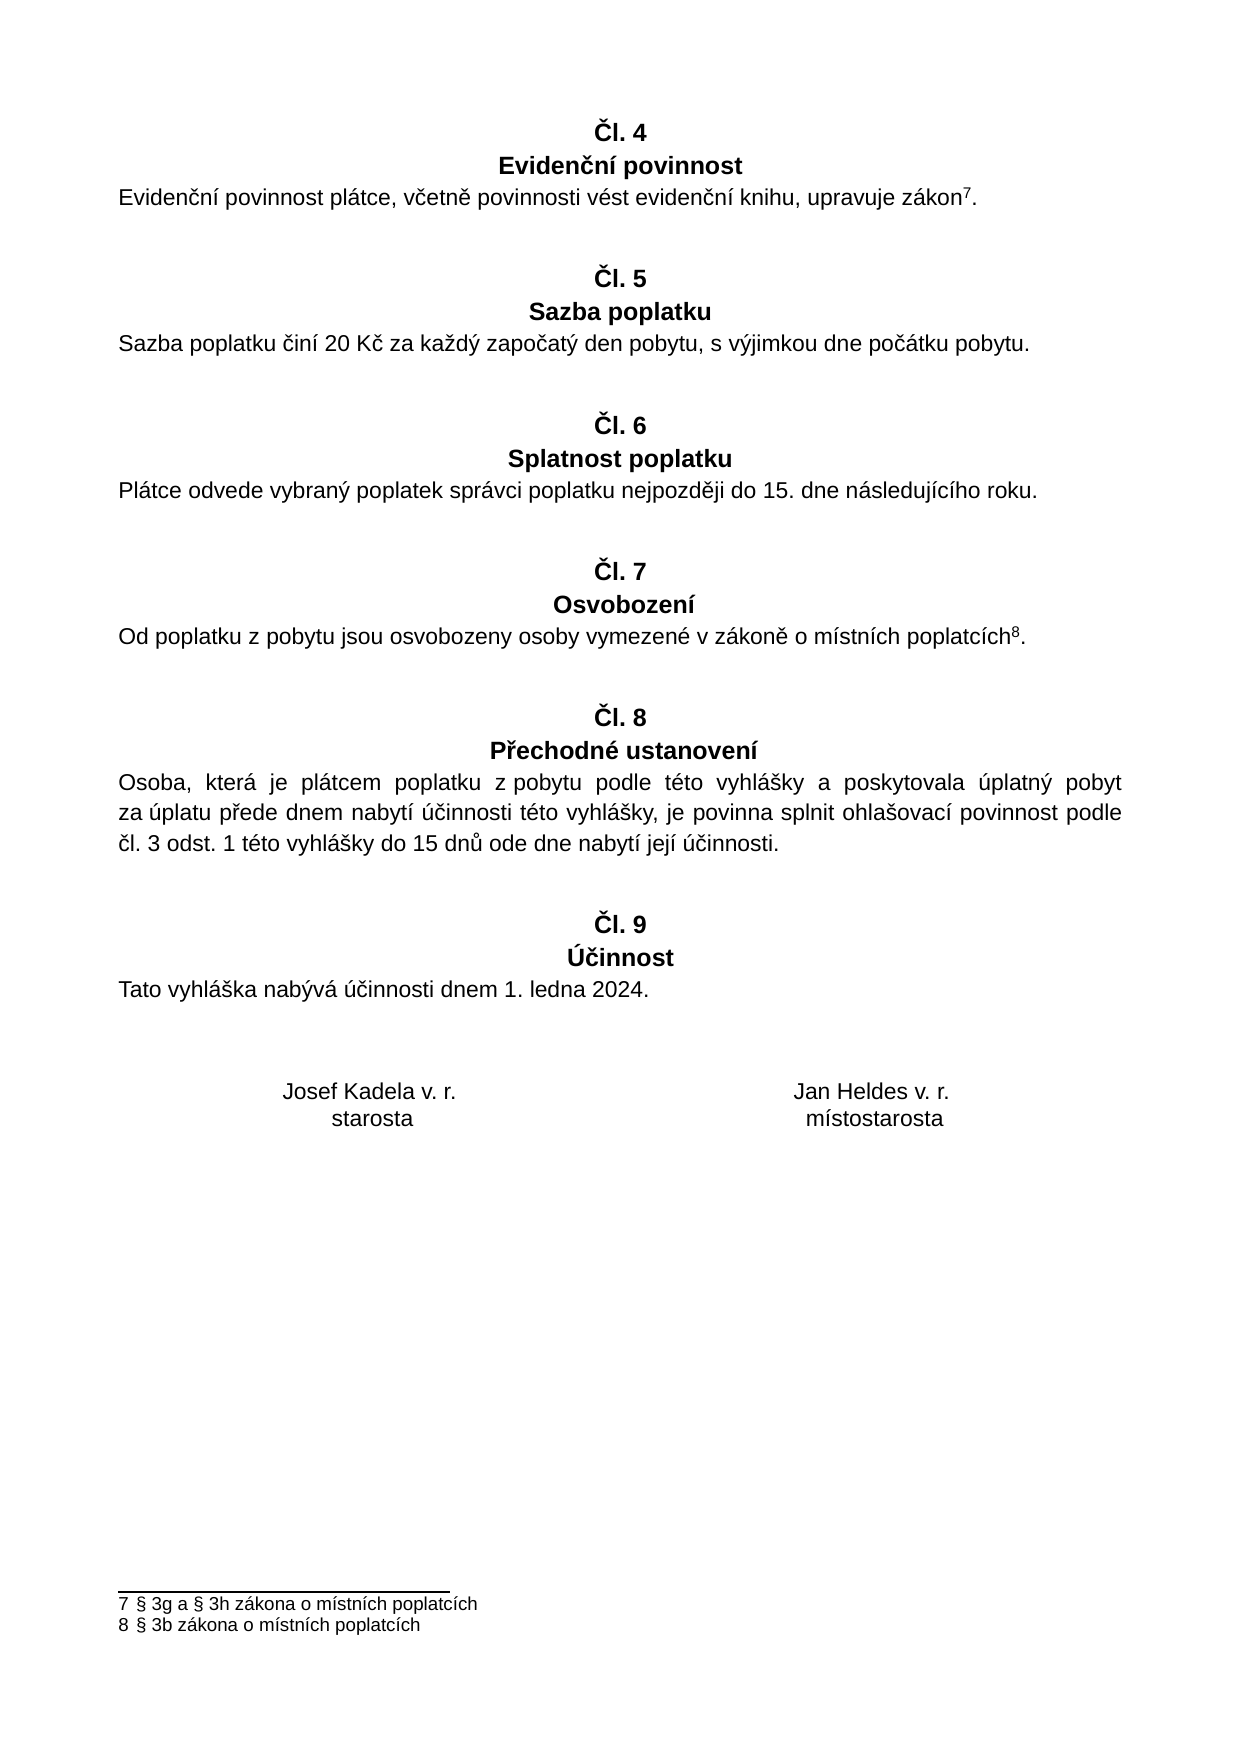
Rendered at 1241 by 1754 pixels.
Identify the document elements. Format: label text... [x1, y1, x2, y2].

text § 3b zákona o místních poplatcích [118, 1614, 1122, 1635]
subtitle Čl. 7 Osvobození [118, 557, 1122, 619]
text Tato vyhláška nabývá účinnosti dnem 1. ledna 2024. [118, 976, 1122, 1002]
subtitle Čl. 5 Sazba poplatku [118, 264, 1122, 326]
text Sazba poplatku činí 20 Kč za každý započatý den pobytu, s výjimkou dne počátku pobytu. [118, 330, 1122, 357]
table_header Josef Kadela v. r. starosta [118, 1019, 620, 1137]
text Osoba, která je plátcem poplatku z pobytu podle této vyhlášky a poskytovala úplatný pobyt za úplatu přede dnem nabytí účinnosti této vyhlášky, je povinna splnit ohlašovací povinnost podle čl. 3 odst. 1 této vyhlášky do 15 dnů ode dne nabytí její účinnosti. [118, 769, 1122, 856]
subtitle Čl. 6 Splatnost poplatku [118, 411, 1122, 472]
text Od poplatku z pobytu jsou osvobozeny osoby vymezené v zákoně o místních poplatcích. [118, 623, 1122, 649]
text Plátce odvede vybraný poplatek správci poplatku nejpozději do 15. dne následujícího roku. [118, 477, 1122, 503]
text § 3g a § 3h zákona o místních poplatcích [118, 1592, 1122, 1614]
table_header Jan Heldes v. r. místostarosta [620, 1019, 1122, 1137]
subtitle Čl. 4 Evidenční povinnost [118, 118, 1122, 180]
subtitle Čl. 8 Přechodné ustanovení [118, 703, 1122, 765]
text Evidenční povinnost plátce, včetně povinnosti vést evidenční knihu, upravuje zákon. [118, 184, 1122, 211]
table_cell [620, 1137, 1122, 1255]
subtitle Čl. 9 Účinnost [118, 910, 1122, 972]
table_cell [118, 1137, 620, 1255]
